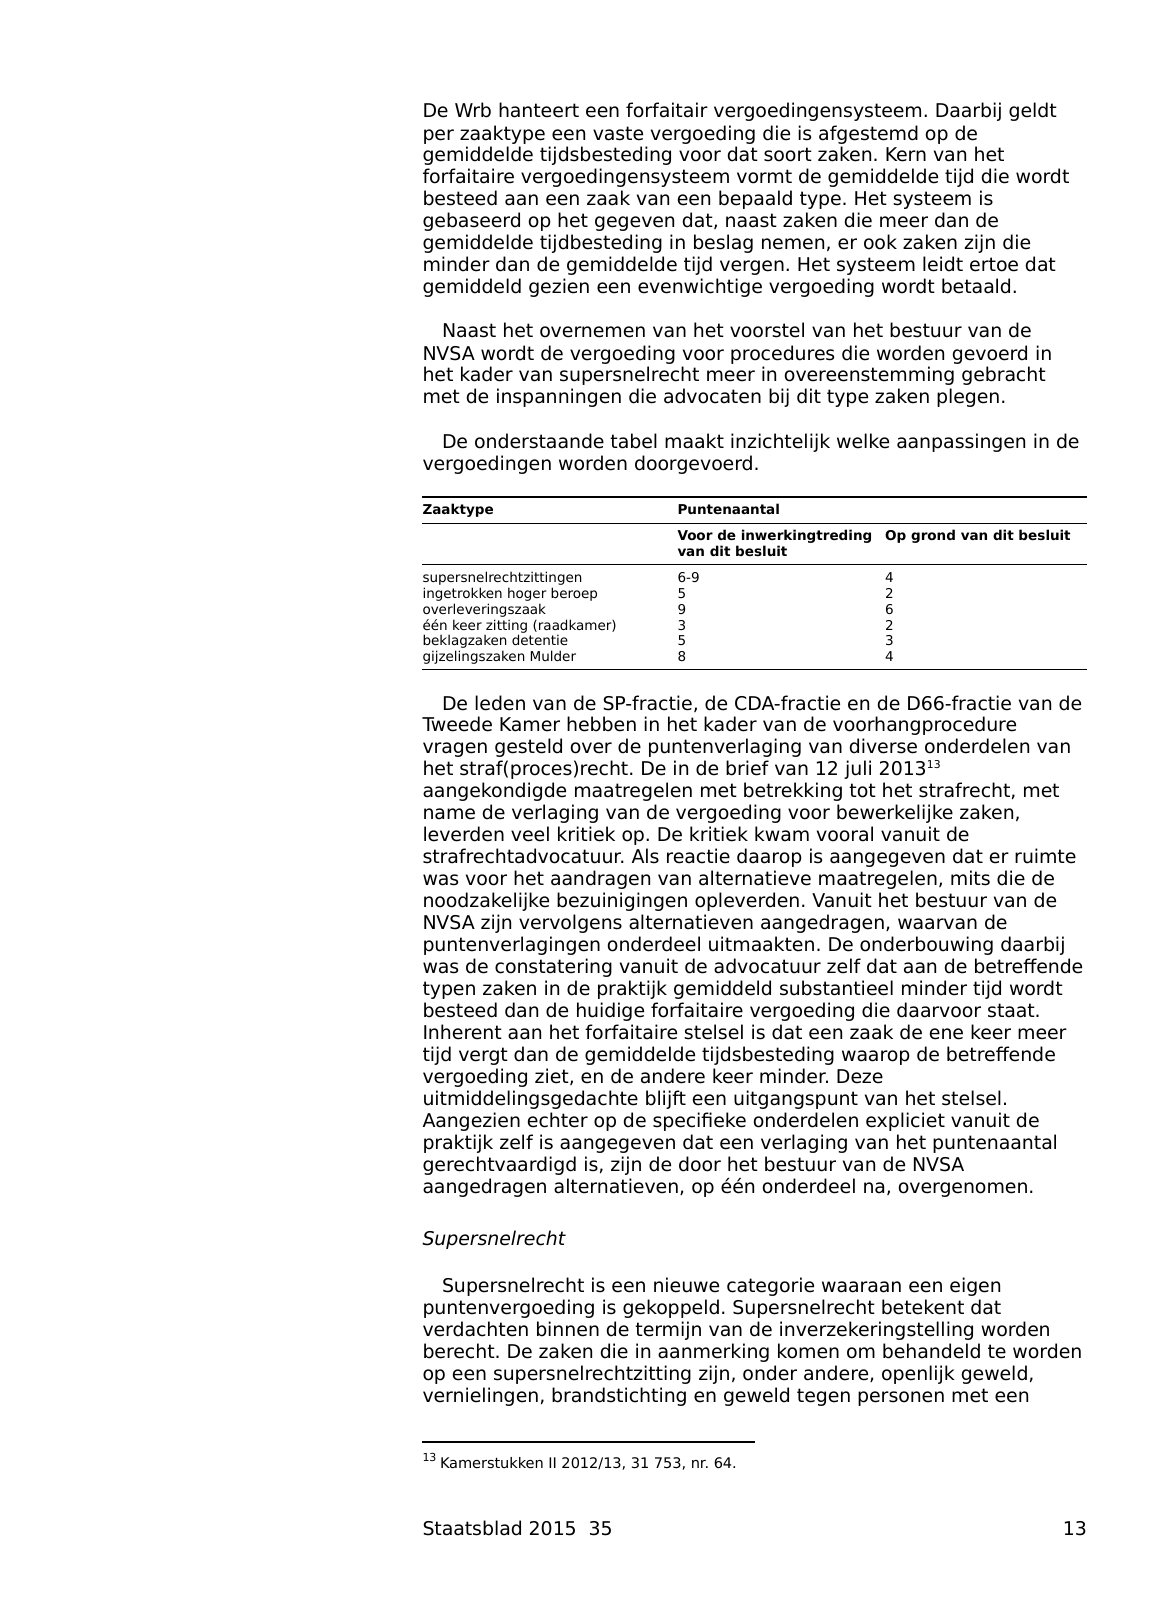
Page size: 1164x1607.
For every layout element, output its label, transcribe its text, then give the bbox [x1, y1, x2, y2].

table_cell 5 [671, 633, 879, 649]
table_cell 2 [879, 586, 1087, 602]
table_cell Op grond van dit besluit [879, 524, 1087, 564]
table_cell 5 [671, 586, 879, 602]
table_cell één keer zitting (raadkamer) [422, 617, 671, 633]
text De Wrb hanteert een forfaitair vergoedingensysteem. Daarbij geldt per zaaktype een vaste vergoeding die is afgestemd op de gemiddelde tijdsbesteding voor dat soort zaken. Kern van het forfaitaire vergoedingensysteem vormt de gemiddelde tijd die wordt besteed aan een zaak van een bepaald type. Het systeem is gebaseerd op het gegeven dat, naast zaken die meer dan de gemiddelde tijdbesteding in beslag nemen, er ook zaken zijn die minder dan de gemiddelde tijd vergen. Het systeem leidt ertoe dat gemiddeld gezien een evenwichtige vergoeding wordt betaald. [422, 100, 1087, 298]
text Supersnelrecht is een nieuwe categorie waaraan een eigen puntenvergoeding is gekoppeld. Supersnelrecht betekent dat verdachten binnen de termijn van de inverzekeringstelling worden berecht. De zaken die in aanmerking komen om behandeld te worden op een supersnelrechtzitting zijn, onder andere, openlijk geweld, vernielingen, brandstichting en geweld tegen personen met een [422, 1275, 1087, 1407]
text Naast het overnemen van het voorstel van het bestuur van de NVSA wordt de vergoeding voor procedures die worden gevoerd in het kader van supersnelrecht meer in overeenstemming gebracht met de inspanningen die advocaten bij dit type zaken plegen. [422, 320, 1087, 408]
table_cell 4 [879, 565, 1087, 586]
text De onderstaande tabel maakt inzichtelijk welke aanpassingen in de vergoedingen worden doorgevoerd. [422, 431, 1087, 474]
table_cell 9 [671, 602, 879, 617]
table_cell 3 [879, 633, 1087, 649]
table_header Puntenaantal [671, 498, 1087, 522]
table_cell supersnelrechtzittingen [422, 565, 671, 586]
subtitle Supersnelrecht [422, 1228, 1087, 1250]
table_cell 3 [671, 617, 879, 633]
table_cell Voor de inwerkingtreding van dit besluit [671, 524, 879, 564]
table_cell 6 [879, 602, 1087, 617]
table_header Zaaktype [422, 498, 671, 522]
text De leden van de SP-fractie, de CDA-fractie en de D66-fractie van de Tweede Kamer hebben in het kader van de voorhangprocedure vragen gesteld over de puntenverlaging van diverse onderdelen van het straf(proces)recht. De in de brief van 12 juli 2013 aangekondigde maatregelen met betrekking tot het strafrecht, met name de verlaging van de vergoeding voor bewerkelijke zaken, leverden veel kritiek op. De kritiek kwam vooral vanuit de strafrechtadvocatuur. Als reactie daarop is aangegeven dat er ruimte was voor het aandragen van alternatieve maatregelen, mits die de noodzakelijke bezuinigingen opleverden. Vanuit het bestuur van de NVSA zijn vervolgens alternatieven aangedragen, waarvan de puntenverlagingen onderdeel uitmaakten. De onderbouwing daarbij was de constatering vanuit de advocatuur zelf dat aan de betreffende typen zaken in de praktijk gemiddeld substantieel minder tijd wordt besteed dan de huidige forfaitaire vergoeding die daarvoor staat. Inherent aan het forfaitaire stelsel is dat een zaak de ene keer meer tijd vergt dan de gemiddelde tijdsbesteding waarop de betreffende vergoeding ziet, en de andere keer minder. Deze uitmiddelingsgedachte blijft een uitgangspunt van het stelsel. Aangezien echter op de specifieke onderdelen expliciet vanuit de praktijk zelf is aangegeven dat een verlaging van het puntenaantal gerechtvaardigd is, zijn de door het bestuur van de NVSA aangedragen alternatieven, op één onderdeel na, overgenomen. [422, 692, 1087, 1198]
table_cell 4 [879, 649, 1087, 669]
table_cell ingetrokken hoger beroep [422, 586, 671, 602]
text Kamerstukken II 2012/13, 31 753, nr. 64. [422, 1451, 1087, 1473]
table_cell [422, 524, 671, 564]
table_cell gijzelingszaken Mulder [422, 649, 671, 669]
table_cell overleveringszaak [422, 602, 671, 617]
table_cell 2 [879, 617, 1087, 633]
table_cell 8 [671, 649, 879, 669]
table_cell 6-9 [671, 565, 879, 586]
table_cell beklagzaken detentie [422, 633, 671, 649]
